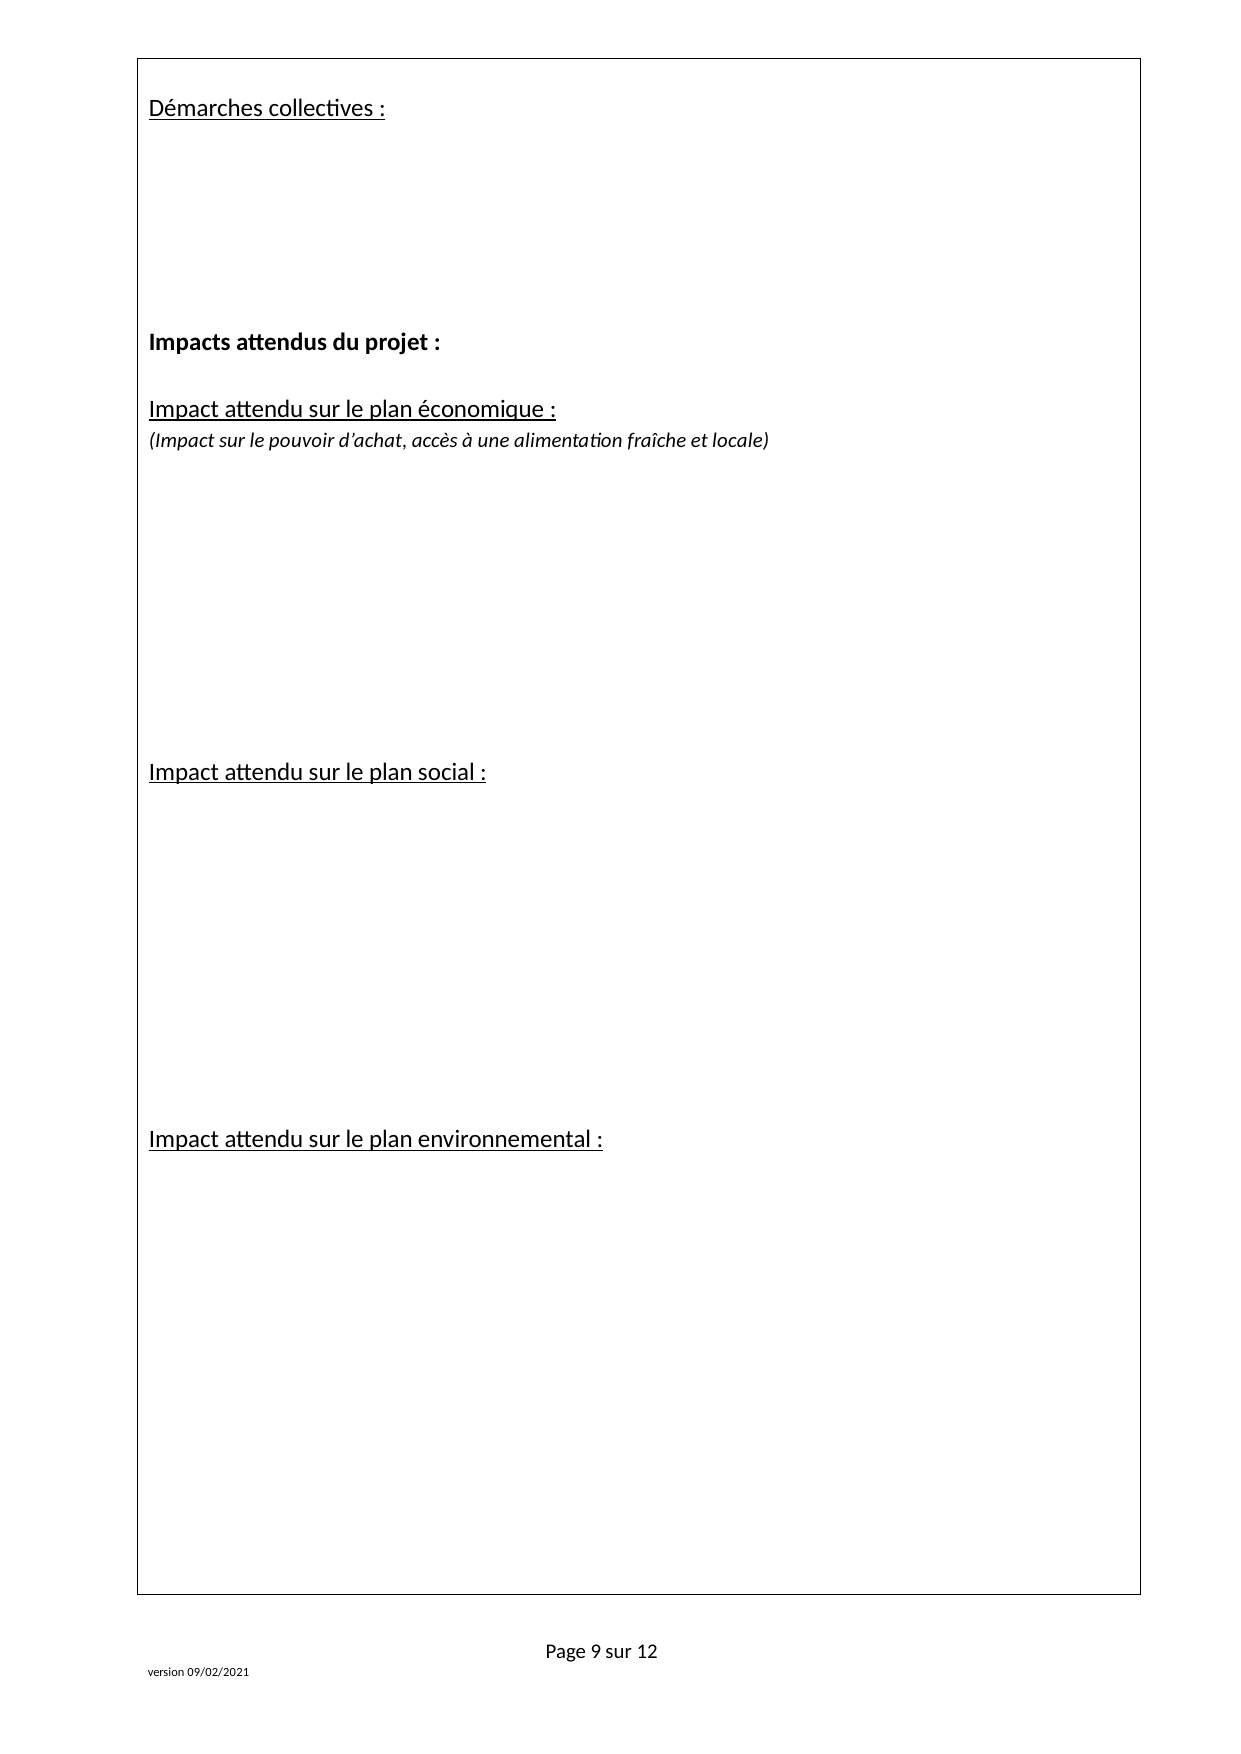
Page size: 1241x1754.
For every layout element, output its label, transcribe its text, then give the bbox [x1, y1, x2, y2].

table_cell Démarches collectives : Impacts attendus du projet : Impact attendu sur le plan économique : (Impact sur le pouvoir d’achat, accès à une alimentation fraîche et locale) Impact attendu sur le plan social : Impact attendu sur le plan environnemental : [138, 59, 1140, 1594]
